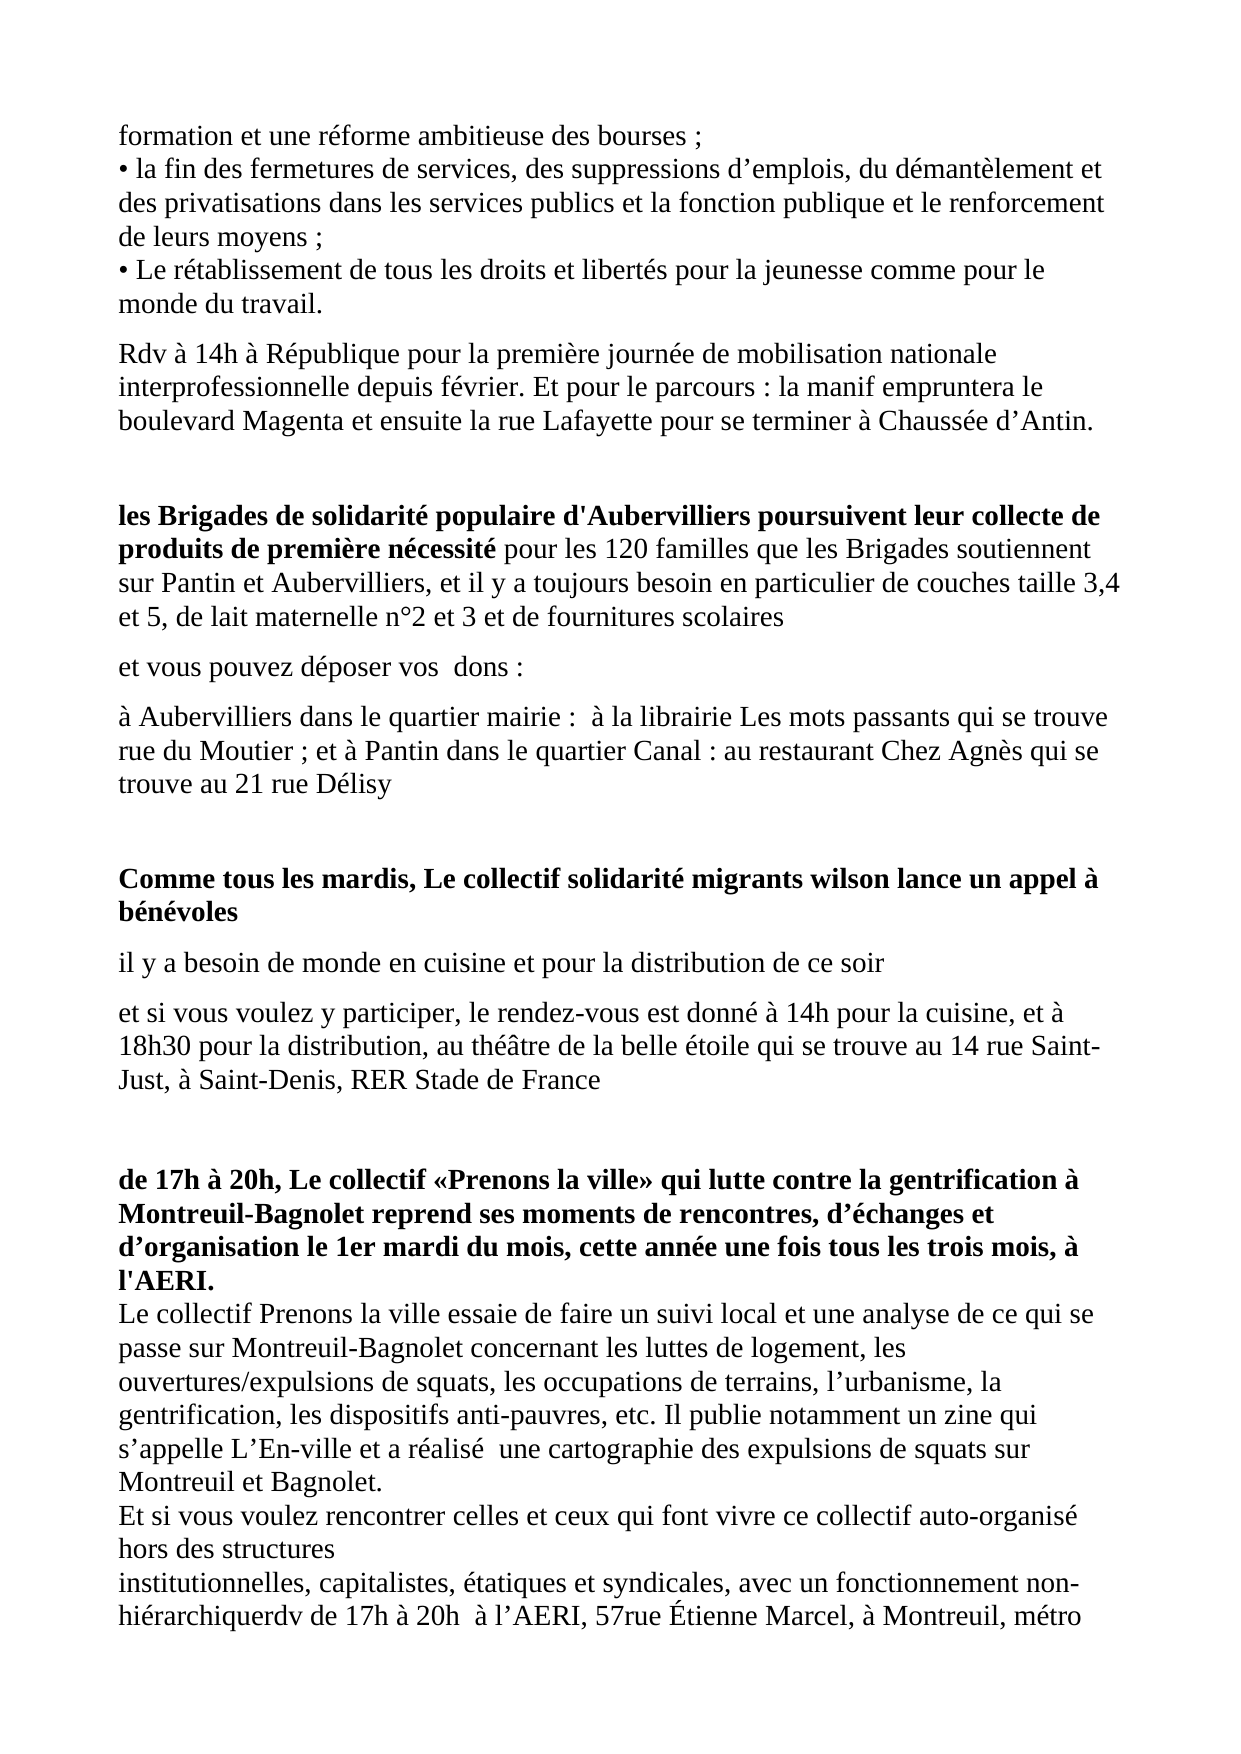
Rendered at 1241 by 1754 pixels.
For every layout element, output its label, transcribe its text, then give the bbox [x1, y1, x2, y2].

text les Brigades de solidarité populaire d'Aubervilliers poursuivent leur collecte de produits de première nécessité pour les 120 familles que les Brigades soutiennent sur Pantin et Aubervilliers, et il y a toujours besoin en particulier de couches taille 3,4 et 5, de lait maternelle n°2 et 3 et de fournitures scolaires [118, 498, 1122, 632]
text il y a besoin de monde en cuisine et pour la distribution de ce soir [118, 945, 1122, 978]
text et si vous voulez y participer, le rendez-vous est donné à 14h pour la cuisine, et à 18h30 pour la distribution, au théâtre de la belle étoile qui se trouve au 14 rue Saint-Just, à Saint-Denis, RER Stade de France [118, 995, 1122, 1096]
text de 17h à 20h, Le collectif «Prenons la ville» qui lutte contre la gentrification à Montreuil-Bagnolet reprend ses moments de rencontres, d’échanges et d’organisation le 1er mardi du mois, cette année une fois tous les trois mois, à l'AERI. Le collectif Prenons la ville essaie de faire un suivi local et une analyse de ce qui se passe sur Montreuil-Bagnolet concernant les luttes de logement, les ouvertures/expulsions de squats, les occupations de terrains, l’urbanisme, la gentrification, les dispositifs anti-pauvres, etc. Il publie notamment un zine qui s’appelle L’En-ville et a réalisé une cartographie des expulsions de squats sur Montreuil et Bagnolet. Et si vous voulez rencontrer celles et ceux qui font vivre ce collectif auto-organisé hors des structures institutionnelles, capitalistes, étatiques et syndicales, avec un fonctionnement non-hiérarchiquerdv de 17h à 20h à l’AERI, 57rue Étienne Marcel, à Montreuil, métro [118, 1162, 1122, 1632]
text et vous pouvez déposer vos dons : [118, 649, 1122, 682]
text Comme tous les mardis, Le collectif solidarité migrants wilson lance un appel à bénévoles [118, 861, 1122, 928]
text à Aubervilliers dans le quartier mairie : à la librairie Les mots passants qui se trouve rue du Moutier ; et à Pantin dans le quartier Canal : au restaurant Chez Agnès qui se trouve au 21 rue Délisy [118, 699, 1122, 800]
text Rdv à 14h à République pour la première journée de mobilisation nationale interprofessionnelle depuis février. Et pour le parcours : la manif empruntera le boulevard Magenta et ensuite la rue Lafayette pour se terminer à Chaussée d’Antin. [118, 336, 1122, 437]
text formation et une réforme ambitieuse des bourses ; • la fin des fermetures de services, des suppressions d’emplois, du démantèlement et des privatisations dans les services publics et la fonction publique et le renforcement de leurs moyens ; • Le rétablissement de tous les droits et libertés pour la jeunesse comme pour le monde du travail. [118, 118, 1122, 319]
